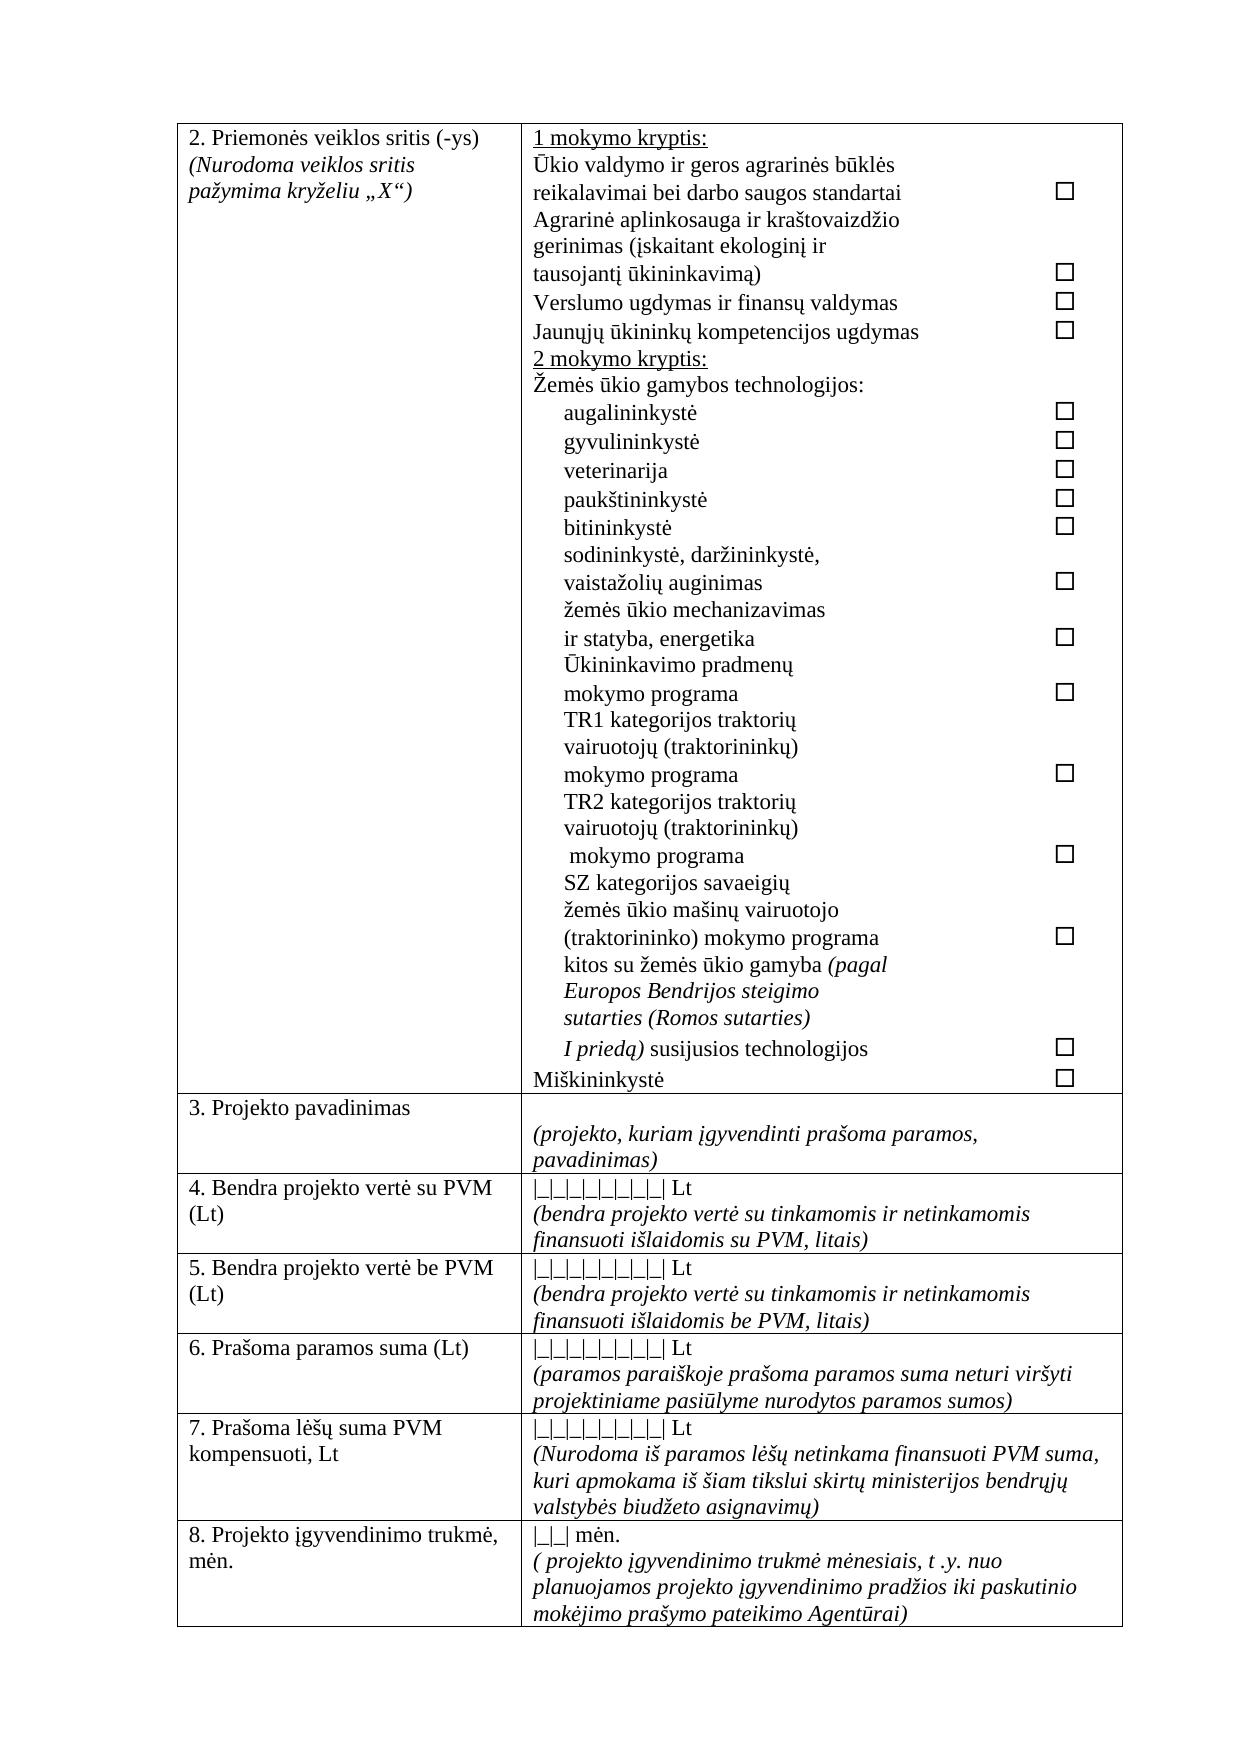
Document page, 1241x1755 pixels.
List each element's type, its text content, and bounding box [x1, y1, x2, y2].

table_cell 5. Bendra projekto vertė be PVM (Lt) [178, 1254, 521, 1333]
table_cell |_|_|_|_|_|_|_|_| Lt (paramos paraiškoje prašoma paramos suma neturi viršyti projektiniame pasiūlyme nurodytos paramos sumos) [522, 1334, 1122, 1413]
table_cell 6. Prašoma paramos suma (Lt) [178, 1334, 521, 1413]
table_cell |_|_|_|_|_|_|_|_| Lt (bendra projekto vertė su tinkamomis ir netinkamomis finansuoti išlaidomis be PVM, litais) [522, 1254, 1122, 1333]
table_cell |_|_|_|_|_|_|_|_| Lt (bendra projekto vertė su tinkamomis ir netinkamomis finansuoti išlaidomis su PVM, litais) [522, 1174, 1122, 1253]
table_cell 4. Bendra projekto vertė su PVM (Lt) [178, 1174, 521, 1253]
table_cell 3. Projekto pavadinimas [178, 1094, 521, 1173]
table_cell |_|_|_|_|_|_|_|_| Lt (Nurodoma iš paramos lėšų netinkama finansuoti PVM suma, kuri apmokama iš šiam tikslui skirtų ministerijos bendrųjų valstybės biudžeto asignavimų) [522, 1414, 1122, 1519]
table_cell 2. Priemonės veiklos sritis (-ys) (Nurodoma veiklos sritis pažymima kryželiu „X“) [178, 124, 521, 1093]
table_cell 7. Prašoma lėšų suma PVM kompensuoti, Lt [178, 1414, 521, 1519]
table_cell (projekto, kuriam įgyvendinti prašoma paramos, pavadinimas) [522, 1094, 1122, 1173]
table_cell 8. Projekto įgyvendinimo trukmė, mėn. [178, 1521, 521, 1626]
table_cell |_|_| mėn. ( projekto įgyvendinimo trukmė mėnesiais, t .y. nuo planuojamos projekto įgyvendinimo pradžios iki paskutinio mokėjimo prašymo pateikimo Agentūrai) [522, 1521, 1122, 1626]
table_cell 1 mokymo kryptis: Ūkio valdymo ir geros agrarinės būklės reikalavimai bei darbo saugos standartai [] Agrarinė aplinkosauga ir kraštovaizdžio gerinimas (įskaitant ekologinį ir tausojantį ūkininkavimą) [] Verslumo ugdymas ir finansų valdymas [] Jaunųjų ūkininkų kompetencijos ugdymas [] 2 mokymo kryptis: Žemės ūkio gamybos technologijos: augalininkystė [] gyvulininkystė [] veterinarija [] paukštininkystė [] bitininkystė [] sodininkystė, daržininkystė, vaistažolių auginimas [] žemės ūkio mechanizavimas ir statyba, energetika [] Ūkininkavimo pradmenų mokymo programa [] TR1 kategorijos traktorių vairuotojų (traktorininkų) mokymo programa [] TR2 kategorijos traktorių vairuotojų (traktorininkų) mokymo programa [] SZ kategorijos savaeigių žemės ūkio mašinų vairuotojo (traktorininko) mokymo programa [] kitos su žemės ūkio gamyba (pagal Europos Bendrijos steigimo sutarties (Romos sutarties) I priedą) susijusios technologijos [] Miškininkystė [] [522, 124, 1122, 1093]
